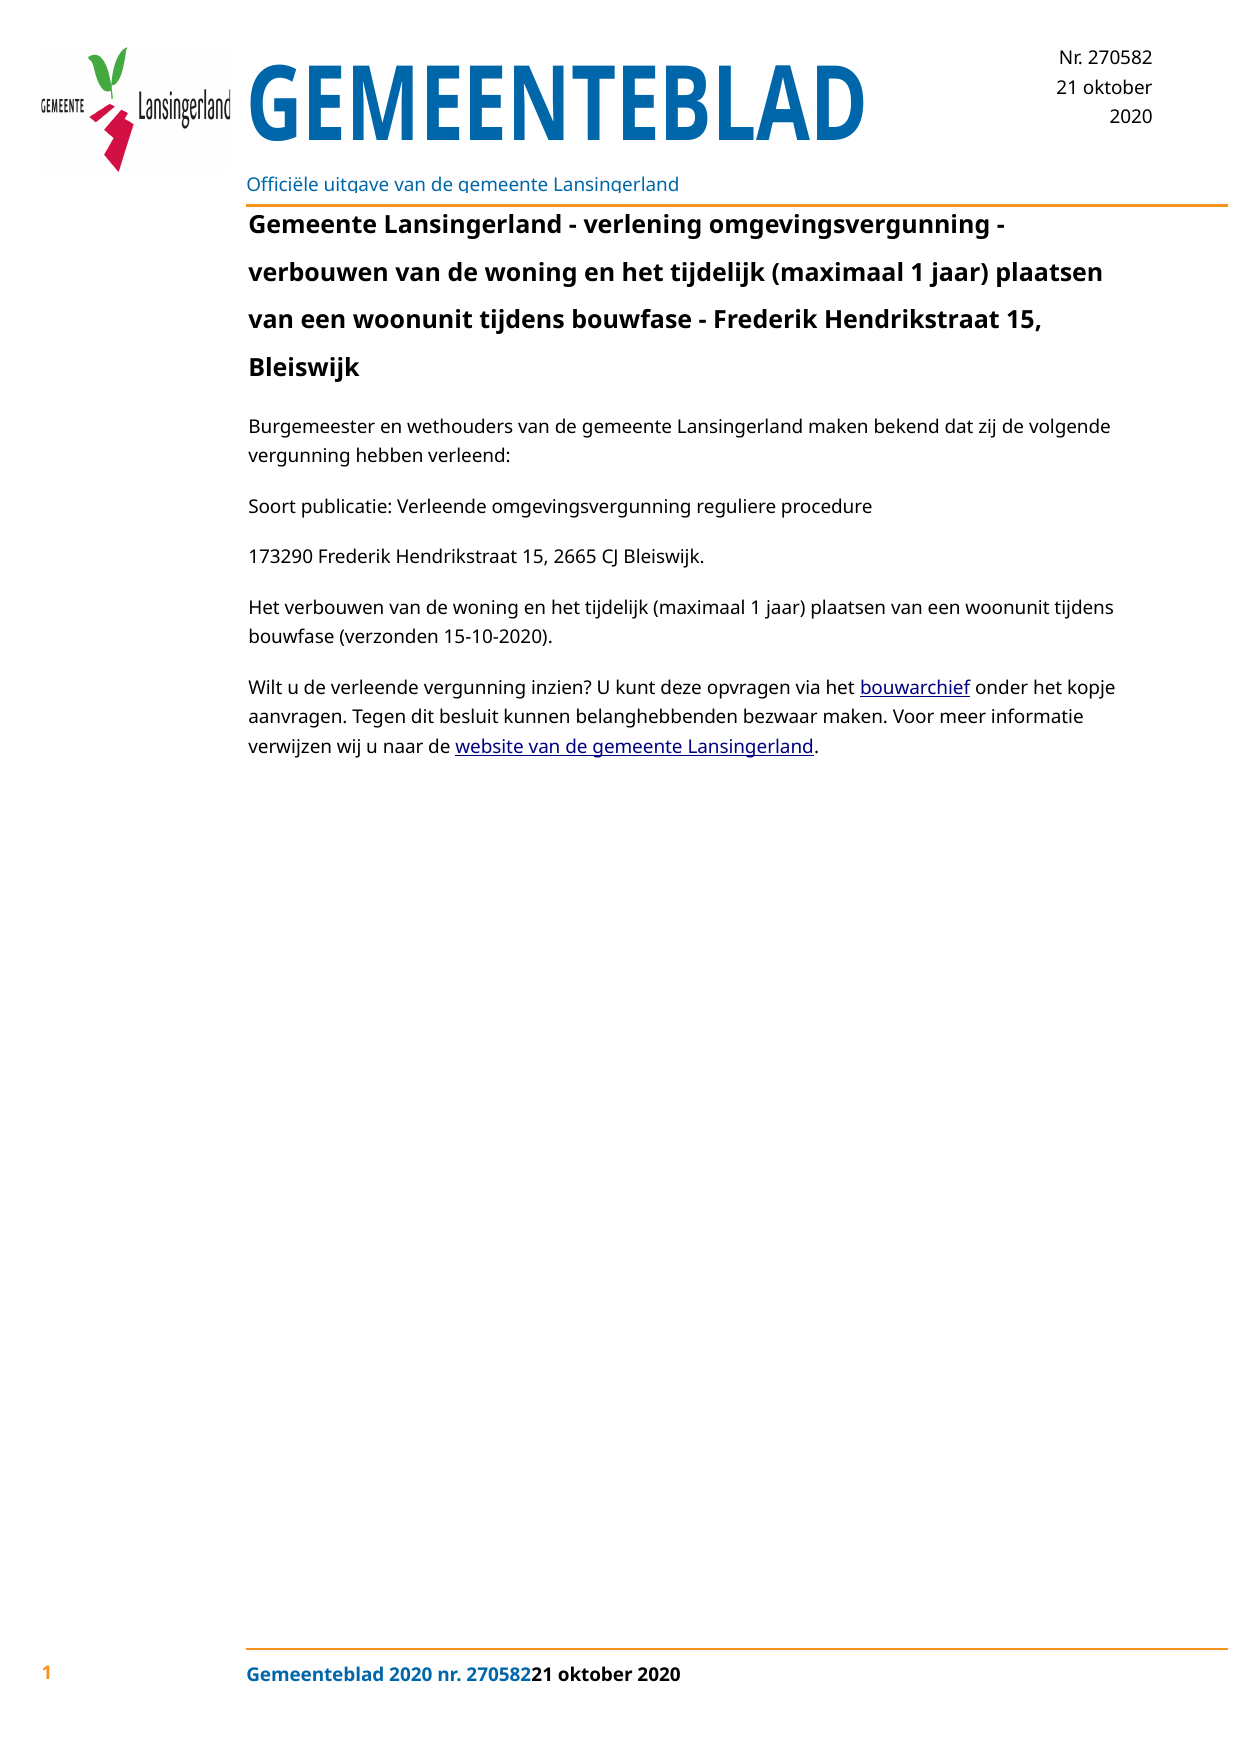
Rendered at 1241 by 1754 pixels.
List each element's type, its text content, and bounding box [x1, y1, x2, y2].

text Burgemeester en wethouders van de gemeente Lansingerland maken bekend dat zij de volgende vergunning hebben verleend: [248, 413, 1152, 468]
text Soort publicatie: Verleende omgevingsvergunning reguliere procedure [248, 493, 1152, 519]
text 173290 Frederik Hendrikstraat 15, 2665 CJ Bleiswijk. [248, 543, 1152, 569]
text Wilt u de verleende vergunning inzien? U kunt deze opvragen via het bouwarchief onder het kopje aanvragen. Tegen dit besluit kunnen belanghebbenden bezwaar maken. Voor meer informatie verwijzen wij u naar de website van de gemeente Lansingerland. [248, 674, 1152, 759]
text Het verbouwen van de woning en het tijdelijk (maximaal 1 jaar) plaatsen van een woonunit tijdens bouwfase (verzonden 15-10-2020). [248, 594, 1152, 649]
picture [41, 47, 231, 172]
text Gemeente Lansingerland - verlening omgevingsvergunning - verbouwen van de woning en het tijdelijk (maximaal 1 jaar) plaatsen van een woonunit tijdens bouwfase - Frederik Hendrikstraat 15, Bleiswijk [248, 207, 1152, 384]
